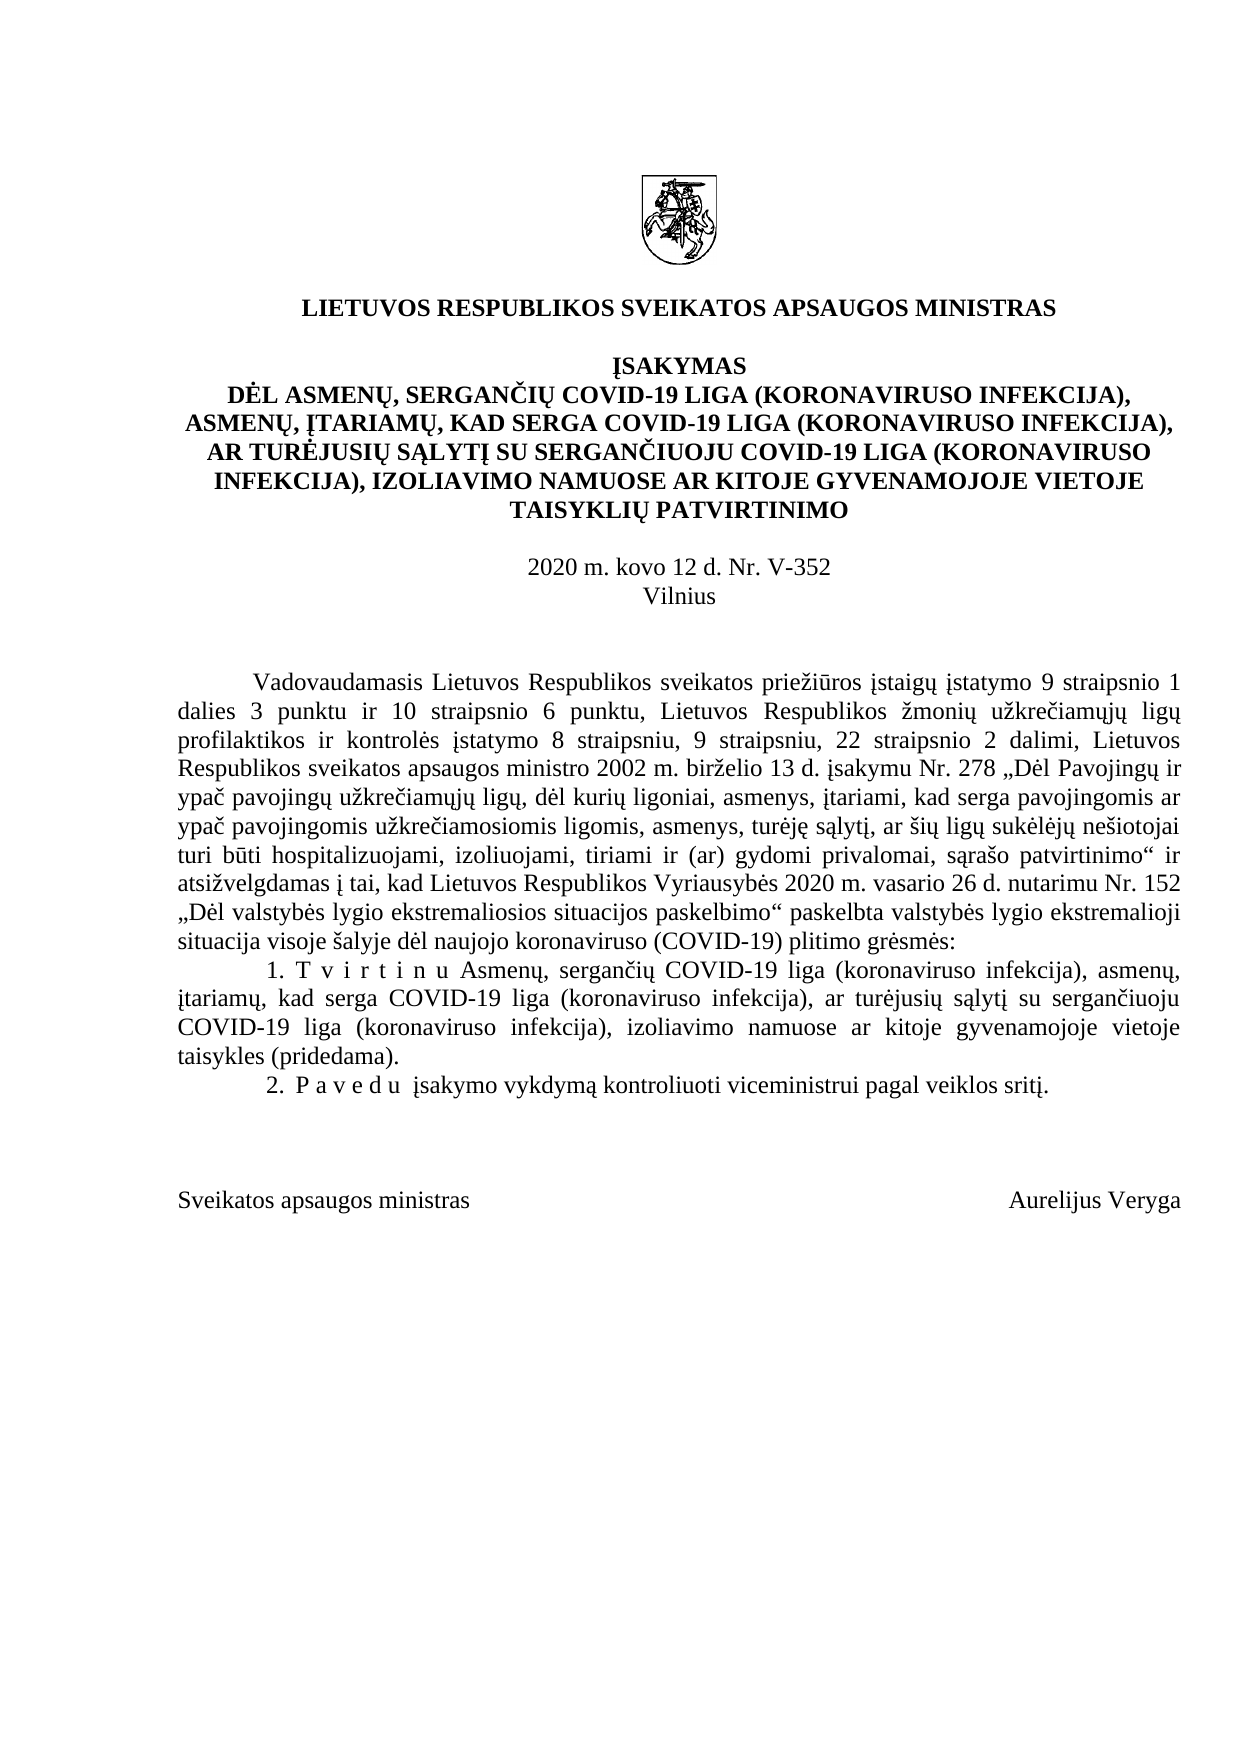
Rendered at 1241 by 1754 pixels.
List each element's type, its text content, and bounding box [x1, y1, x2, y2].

text Vadovaudamasis Lietuvos Respublikos sveikatos priežiūros įstaigų įstatymo 9 straipsnio 1 dalies 3 punktu ir 10 straipsnio 6 punktu, Lietuvos Respublikos žmonių užkrečiamųjų ligų profilaktikos ir kontrolės įstatymo 8 straipsniu, 9 straipsniu, 22 straipsnio 2 dalimi, Lietuvos Respublikos sveikatos apsaugos ministro 2002 m. birželio 13 d. įsakymu Nr. 278 „Dėl Pavojingų ir ypač pavojingų užkrečiamųjų ligų, dėl kurių ligoniai, asmenys, įtariami, kad serga pavojingomis ar ypač pavojingomis užkrečiamosiomis ligomis, asmenys, turėję sąlytį, ar šių ligų sukėlėjų nešiotojai turi būti hospitalizuojami, izoliuojami, tiriami ir (ar) gydomi privalomai, sąrašo patvirtinimo“ ir atsižvelgdamas į tai, kad Lietuvos Respublikos Vyriausybės 2020 m. vasario 26 d. nutarimu Nr. 152 „Dėl valstybės lygio ekstremaliosios situacijos paskelbimo“ paskelbta valstybės lygio ekstremalioji situacija visoje šalyje dėl naujojo koronaviruso (COVID-19) plitimo grėsmės: [177, 667, 1181, 955]
text Dėl ASMENŲ, SERGANČIŲ COVID-19 LIGA (KORONAVIRUSO INFEKCIJA), ASMENŲ, ĮTARIAMŲ, KAD SERGA COVID-19 LIGA (KORONAVIRUSO INFEKCIJA), AR TURĖJUSIŲ SĄLYTĮ SU SERGANČIUOJU COVID-19 LIGA (KORONAVIRUSO INFEKCIJA), IZOLIAVIMO NAMUOSE AR KITOJE GYVENAMOJOjE VIETOJE taisyklių patvirtinimo [177, 380, 1181, 523]
text LIETUVOS RESPUBLIKOS SVEIKATOS APSAUGOS MINISTRAS [177, 293, 1181, 322]
text Vilnius [177, 581, 1181, 610]
text 2. P a v e d u įsakymo vykdymą kontroliuoti viceministrui pagal veiklos sritį. [177, 1070, 1181, 1098]
text ĮSAKYMAS [177, 351, 1181, 380]
text Sveikatos apsaugos ministras Aurelijus Veryga [177, 1185, 1181, 1213]
text 1. T v i r t i n u Asmenų, sergančių COVID-19 liga (koronaviruso infekcija), asmenų, įtariamų, kad serga COVID-19 liga (koronaviruso infekcija), ar turėjusių sąlytį su sergančiuoju COVID-19 liga (koronaviruso infekcija), izoliavimo namuose ar kitoje gyvenamojoje vietoje taisykles (pridedama). [177, 955, 1181, 1070]
text 2020 m. kovo 12 d. Nr. V-352 [177, 552, 1181, 581]
